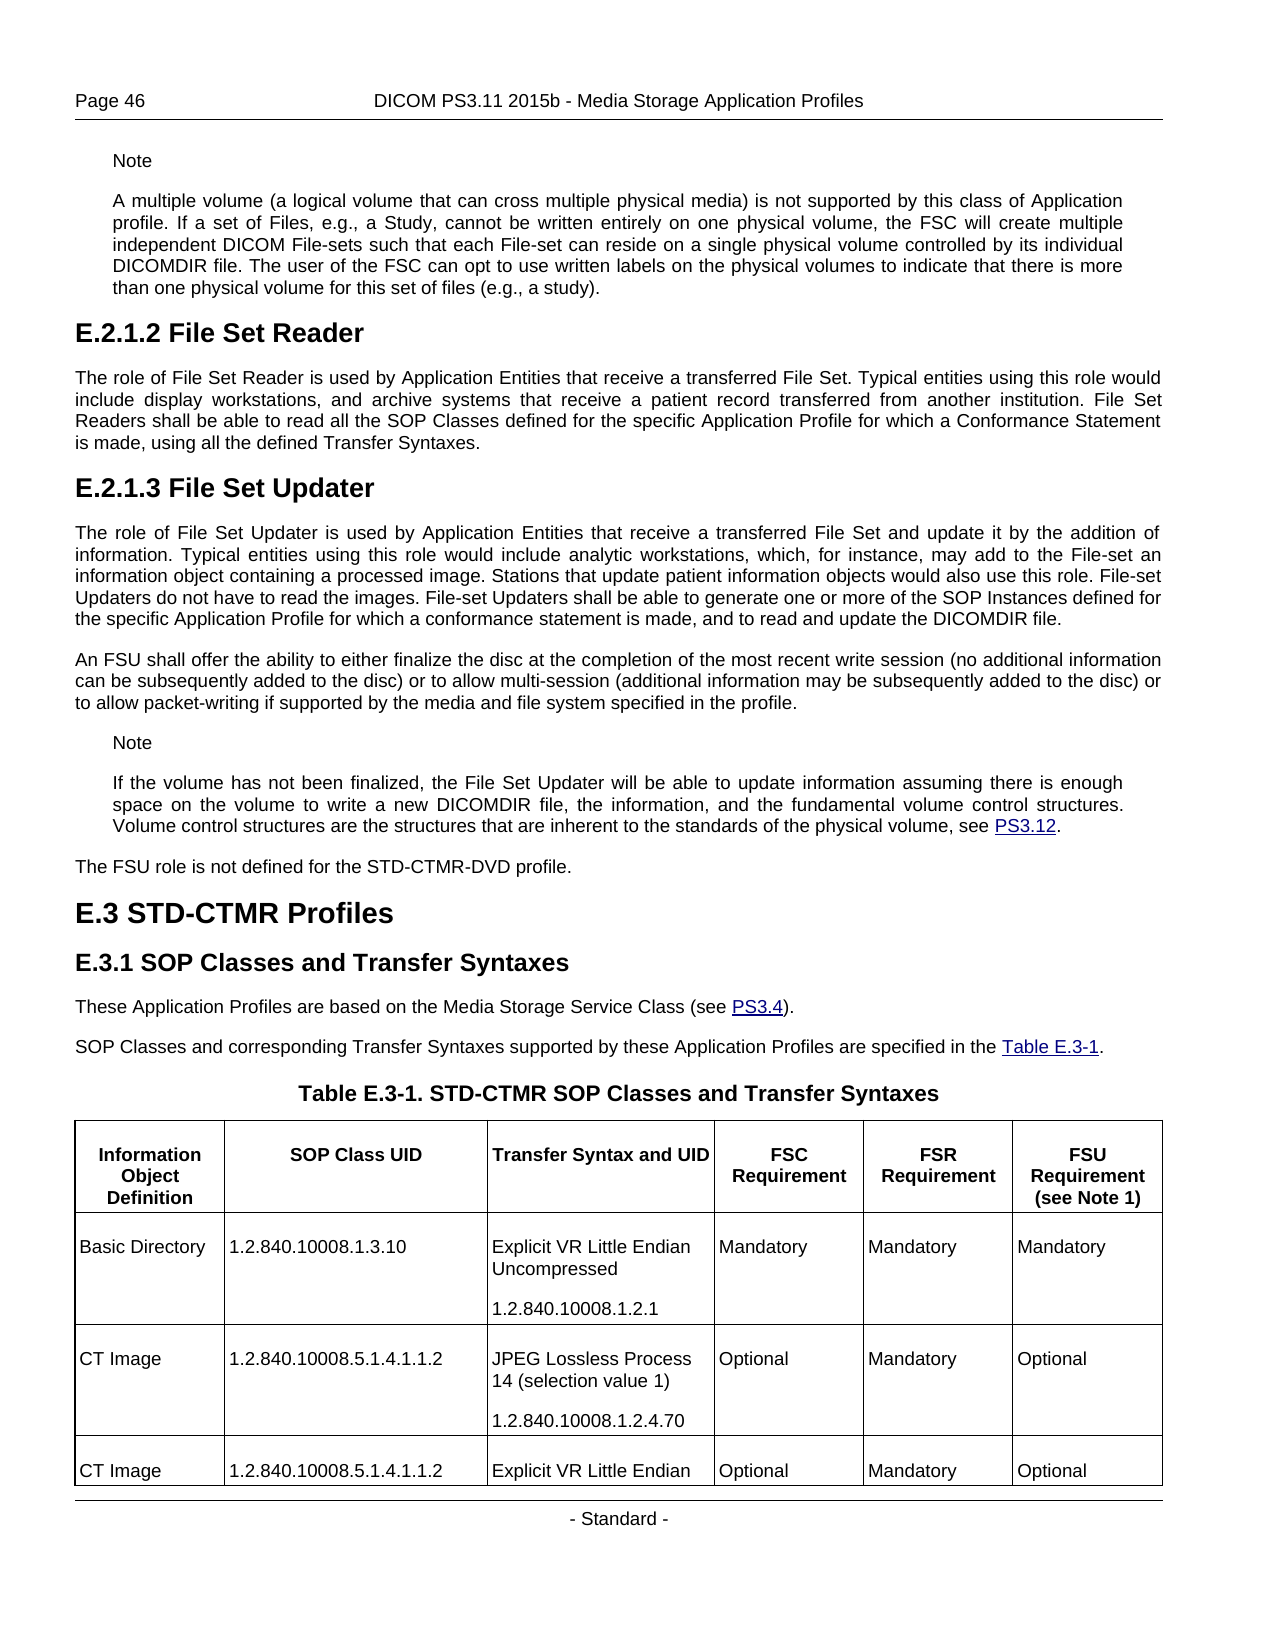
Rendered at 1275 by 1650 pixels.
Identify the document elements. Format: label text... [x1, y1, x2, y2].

table_header Transfer Syntax and UID [488, 1121, 714, 1212]
table_cell CT Image [76, 1436, 224, 1485]
text A multiple volume (a logical volume that can cross multiple physical media) is not supported by this class of Application profile. If a set of Files, e.g., a Study, cannot be written entirely on one physical volume, the FSC will create multiple independent DICOM File-sets such that each File-set can reside on a single physical volume controlled by its individual DICOMDIR file. The user of the FSC can opt to use written labels on the physical volumes to indicate that there is more than one physical volume for this set of files (e.g., a study). [112, 190, 1125, 298]
text The FSU role is not defined for the STD-CTMR-DVD profile. [75, 856, 1162, 877]
table_cell Explicit VR Little Endian Uncompressed 1.2.840.10008.1.2.1 [488, 1213, 714, 1324]
table_cell Optional [1013, 1325, 1162, 1435]
table_header SOP Class UID [225, 1121, 487, 1212]
table_cell 1.2.840.10008.1.3.10 [225, 1213, 487, 1324]
text Table E.3-1. STD-CTMR SOP Classes and Transfer Syntaxes [75, 1080, 1162, 1106]
table_cell 1.2.840.10008.5.1.4.1.1.2 [225, 1325, 487, 1435]
table_cell 1.2.840.10008.5.1.4.1.1.2 [225, 1436, 487, 1485]
table_cell Basic Directory [76, 1213, 224, 1324]
text If the volume has not been finalized, the File Set Updater will be able to update information assuming there is enough space on the volume to write a new DICOMDIR file, the information, and the fundamental volume control structures. Volume control structures are the structures that are inherent to the standards of the physical volume, see PS3.12. [112, 772, 1125, 837]
text An FSU shall offer the ability to either finalize the disc at the completion of the most recent write session (no additional information can be subsequently added to the disc) or to allow multi-session (additional information may be subsequently added to the disc) or to allow packet-writing if supported by the media and file system specified in the profile. [75, 648, 1162, 713]
table_cell Optional [715, 1436, 863, 1485]
table_header FSR Requirement [864, 1121, 1012, 1212]
text The role of File Set Updater is used by Application Entities that receive a transferred File Set and update it by the addition of information. Typical entities using this role would include analytic workstations, which, for instance, may add to the File-set an information object containing a processed image. Stations that update patient information objects would also use this role. File-set Updaters do not have to read the images. File-set Updaters shall be able to generate one or more of the SOP Instances defined for the specific Application Profile for which a conformance statement is made, and to read and update the DICOMDIR file. [75, 522, 1162, 630]
table_cell Mandatory [1013, 1213, 1162, 1324]
text Note [112, 150, 1125, 172]
table_cell Explicit VR Little Endian [488, 1436, 714, 1485]
table_cell Optional [715, 1325, 863, 1435]
text Note [112, 732, 1125, 753]
text E.3 STD-CTMR Profiles [75, 896, 1162, 929]
table_cell Mandatory [715, 1213, 863, 1324]
table_cell Mandatory [864, 1213, 1012, 1324]
text SOP Classes and corresponding Transfer Syntaxes supported by these Application Profiles are specified in the Table E.3-1. [75, 1036, 1162, 1058]
text The role of File Set Reader is used by Application Entities that receive a transferred File Set. Typical entities using this role would include display workstations, and archive systems that receive a patient record transferred from another institution. File Set Readers shall be able to read all the SOP Classes defined for the specific Application Profile for which a Conformance Statement is made, using all the defined Transfer Syntaxes. [75, 367, 1162, 453]
table_header Information Object Definition [76, 1121, 224, 1212]
text These Application Profiles are based on the Media Storage Service Class (see PS3.4). [75, 996, 1162, 1017]
table_header FSU Requirement (see Note 1) [1013, 1121, 1162, 1212]
table_cell Mandatory [864, 1325, 1012, 1435]
table_header FSC Requirement [715, 1121, 863, 1212]
table_cell Mandatory [864, 1436, 1012, 1485]
table_cell Optional [1013, 1436, 1162, 1485]
table_cell CT Image [76, 1325, 224, 1435]
table_cell JPEG Lossless Process 14 (selection value 1) 1.2.840.10008.1.2.4.70 [488, 1325, 714, 1435]
text E.2.1.3 File Set Updater [75, 472, 1162, 503]
text E.2.1.2 File Set Reader [75, 317, 1162, 348]
text E.3.1 SOP Classes and Transfer Syntaxes [75, 948, 1162, 977]
